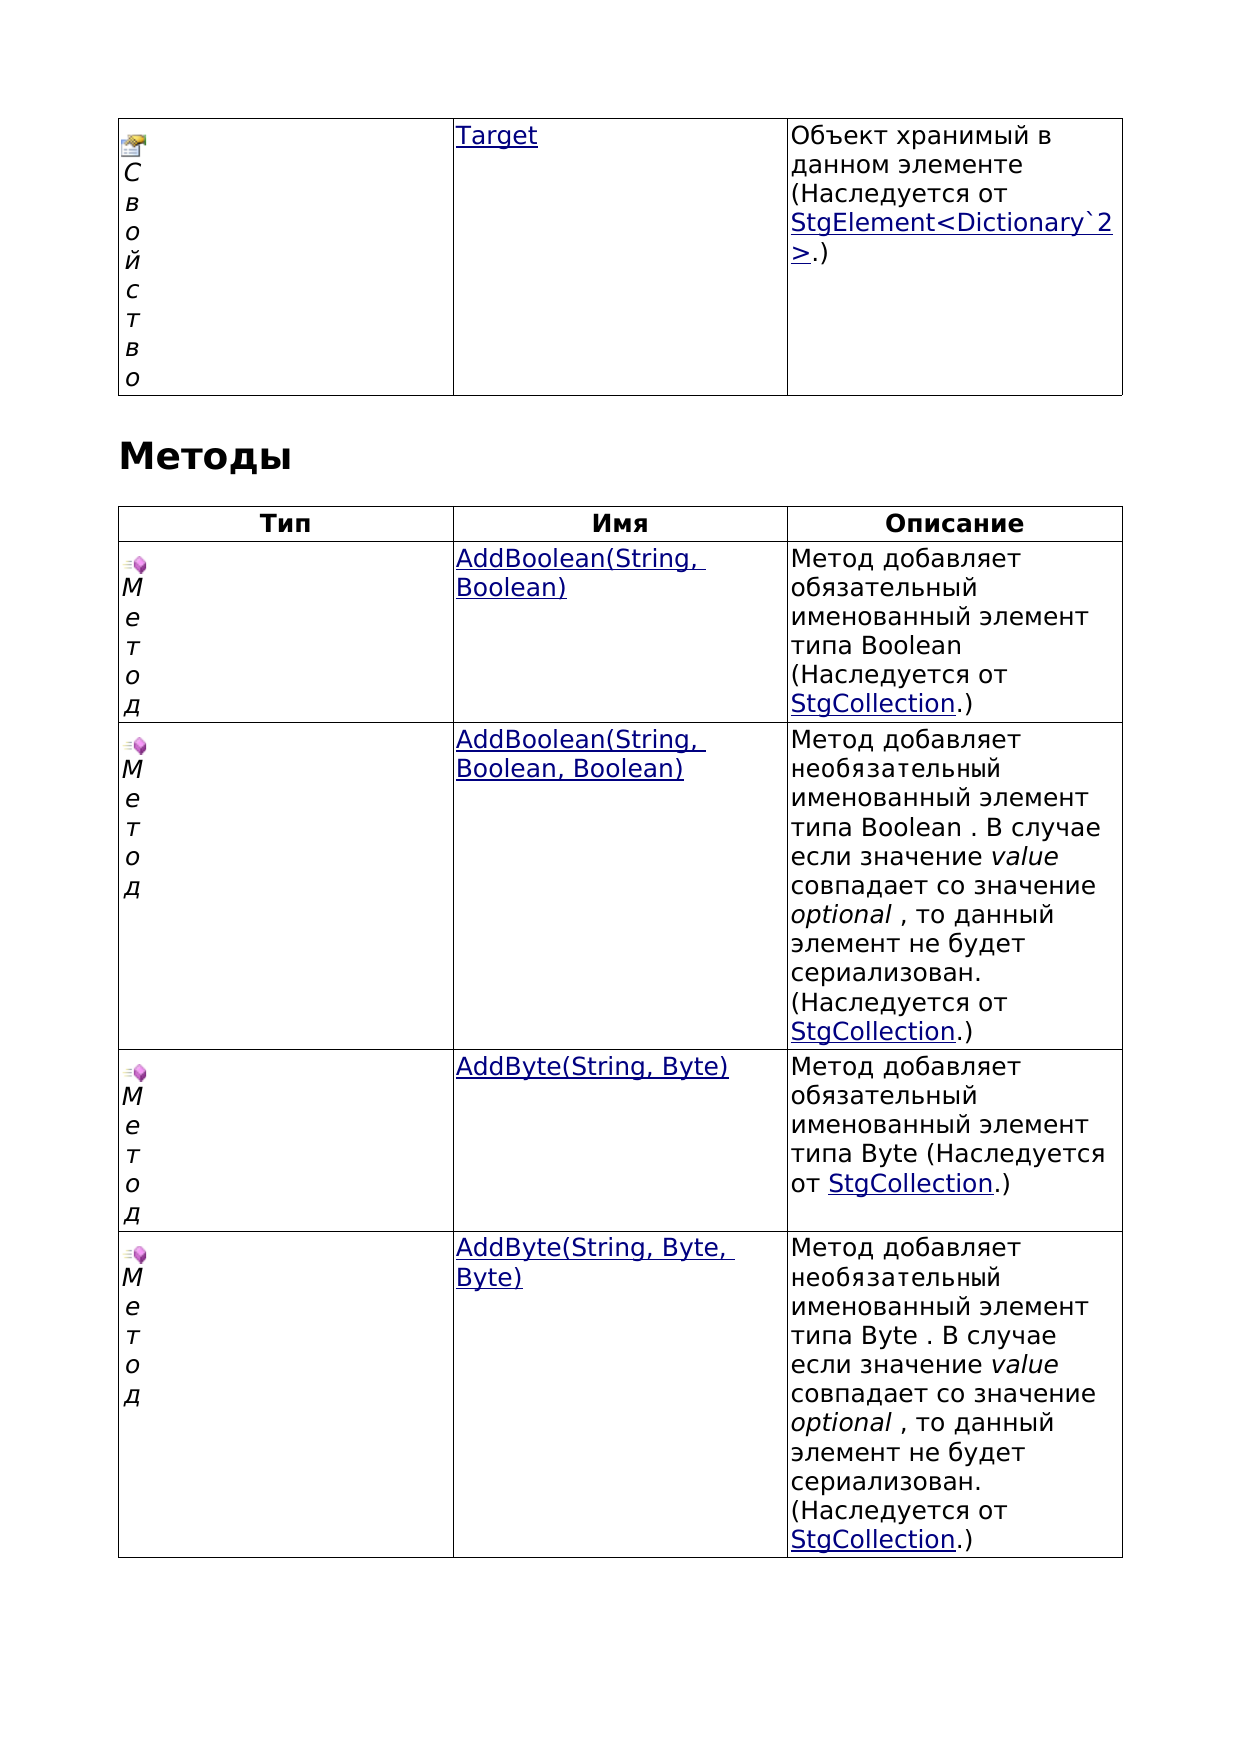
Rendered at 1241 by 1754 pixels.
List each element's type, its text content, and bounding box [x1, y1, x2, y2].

table_cell [119, 542, 453, 722]
table_header Имя [454, 507, 787, 541]
table_cell Метод добавляет обязательный именованный элемент типа Boolean (Наследуется от StgCollection.) [788, 542, 1122, 722]
picture [121, 1064, 147, 1082]
table_cell [119, 1232, 453, 1557]
table_cell AddBoolean(String, Boolean) [454, 542, 787, 722]
table_cell Метод добавляет необязательный именованный элемент типа Byte . В случае если значение value совпадает со значение optional , то данный элемент не будет сериализован. (Наследуется от StgCollection.) [788, 1232, 1122, 1557]
table_cell Метод добавляет обязательный именованный элемент типа Byte (Наследуется от StgCollection.) [788, 1050, 1122, 1231]
subtitle Методы [118, 435, 1122, 478]
picture [121, 133, 147, 159]
picture [121, 737, 147, 755]
table_cell Target [454, 119, 787, 395]
table_header Тип [119, 507, 453, 541]
table_cell Объект хранимый в данном элементе (Наследуется от StgElement<Dictionary`2>.) [788, 119, 1122, 395]
table_header Описание [788, 507, 1122, 541]
table_cell [119, 1050, 453, 1231]
table_cell AddByte(String, Byte) [454, 1050, 787, 1231]
table_cell [119, 723, 453, 1049]
picture [121, 1246, 147, 1264]
table_cell AddBoolean(String, Boolean, Boolean) [454, 723, 787, 1049]
table_cell AddByte(String, Byte, Byte) [454, 1232, 787, 1557]
picture [121, 556, 147, 574]
table_cell Метод добавляет необязательный именованный элемент типа Boolean . В случае если значение value совпадает со значение optional , то данный элемент не будет сериализован. (Наследуется от StgCollection.) [788, 723, 1122, 1049]
table_cell [119, 119, 453, 395]
